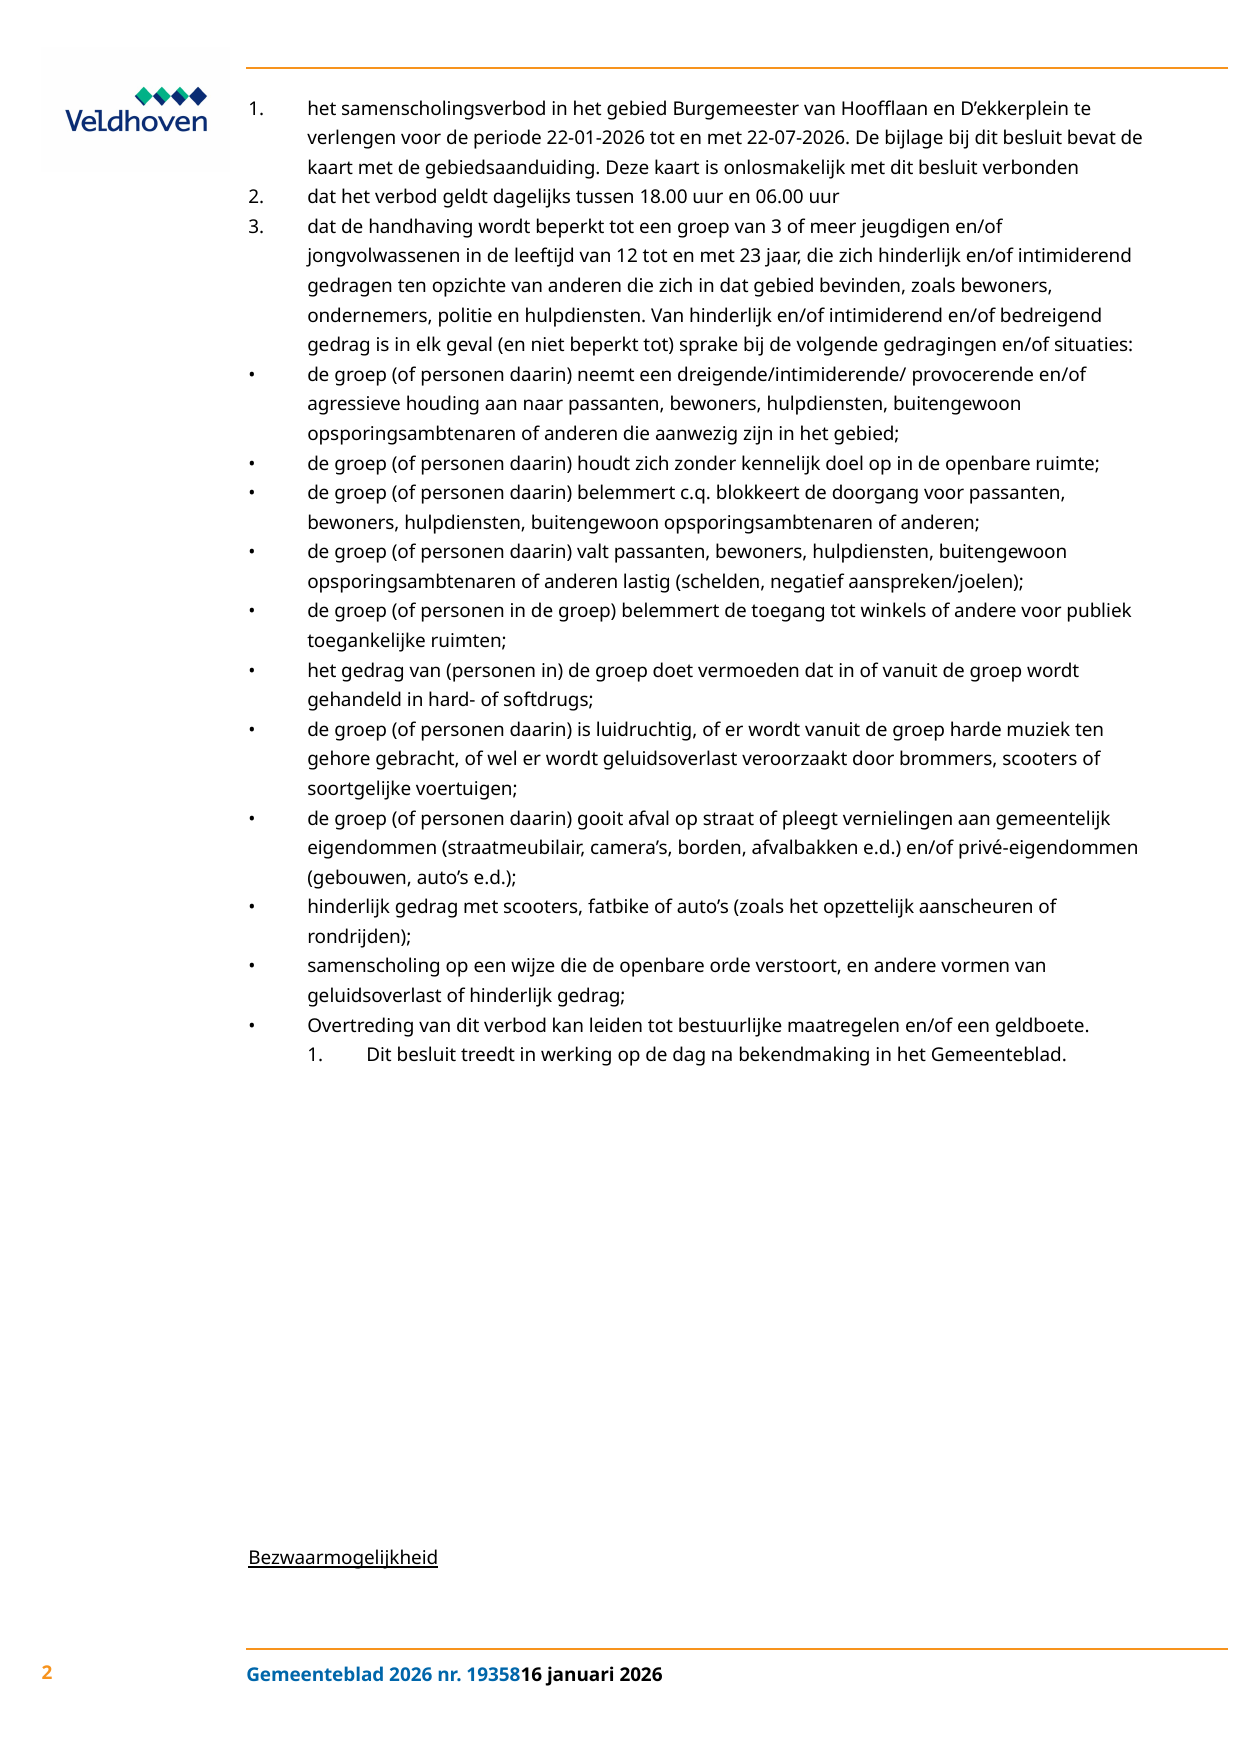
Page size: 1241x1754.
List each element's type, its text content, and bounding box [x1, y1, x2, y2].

list Overtreding van dit verbod kan leiden tot bestuurlijke maatregelen en/of een geldboete. [248, 1012, 1152, 1038]
list de groep (of personen daarin) gooit afval op straat of pleegt vernielingen aan gemeentelijk eigendommen (straatmeubilair, camera’s, borden, afvalbakken e.d.) en/of privé-eigendommen (gebouwen, auto’s e.d.); [248, 805, 1152, 890]
list hinderlijk gedrag met scooters, fatbike of auto’s (zoals het opzettelijk aanscheuren of rondrijden); [248, 893, 1152, 949]
list de groep (of personen daarin) houdt zich zonder kennelijk doel op in de openbare ruimte; [248, 450, 1152, 476]
list samenscholing op een wijze die de openbare orde verstoort, en andere vormen van geluidsoverlast of hinderlijk gedrag; [248, 953, 1152, 1008]
list dat de handhaving wordt beperkt tot een groep van 3 of meer jeugdigen en/of jongvolwassenen in de leeftijd van 12 tot en met 23 jaar, die zich hinderlijk en/of intimiderend gedragen ten opzichte van anderen die zich in dat gebied bevinden, zoals bewoners, ondernemers, politie en hulpdiensten. Van hinderlijk en/of intimiderend en/of bedreigend gedrag is in elk geval (en niet beperkt tot) sprake bij de volgende gedragingen en/of situaties: [248, 213, 1152, 357]
list de groep (of personen daarin) neemt een dreigende/intimiderende/ provocerende en/of agressieve houding aan naar passanten, bewoners, hulpdiensten, buitengewoon opsporingsambtenaren of anderen die aanwezig zijn in het gebied; [248, 361, 1152, 446]
list de groep (of personen daarin) belemmert c.q. blokkeert de doorgang voor passanten, bewoners, hulpdiensten, buitengewoon opsporingsambtenaren of anderen; [248, 479, 1152, 535]
list het samenscholingsverbod in het gebied Burgemeester van Hoofflaan en D’ekkerplein te verlengen voor de periode 22-01-2026 tot en met 22-07-2026. De bijlage bij dit besluit bevat de kaart met de gebiedsaanduiding. Deze kaart is onlosmakelijk met dit besluit verbonden [248, 95, 1152, 180]
picture [41, 47, 231, 172]
list de groep (of personen in de groep) belemmert de toegang tot winkels of andere voor publiek toegankelijke ruimten; [248, 598, 1152, 653]
list de groep (of personen daarin) valt passanten, bewoners, hulpdiensten, buitengewoon opsporingsambtenaren of anderen lastig (schelden, negatief aanspreken/joelen); [248, 538, 1152, 594]
list dat het verbod geldt dagelijks tussen 18.00 uur en 06.00 uur [248, 183, 1152, 209]
list de groep (of personen daarin) is luidruchtig, of er wordt vanuit de groep harde muziek ten gehore gebracht, of wel er wordt geluidsoverlast veroorzaakt door brommers, scooters of soortgelijke voertuigen; [248, 716, 1152, 801]
list het gedrag van (personen in) de groep doet vermoeden dat in of vanuit de groep wordt gehandeld in hard- of softdrugs; [248, 657, 1152, 712]
list Dit besluit treedt in werking op de dag na bekendmaking in het Gemeenteblad. [307, 1041, 1152, 1067]
text Bezwaarmogelijkheid [248, 1544, 1152, 1570]
